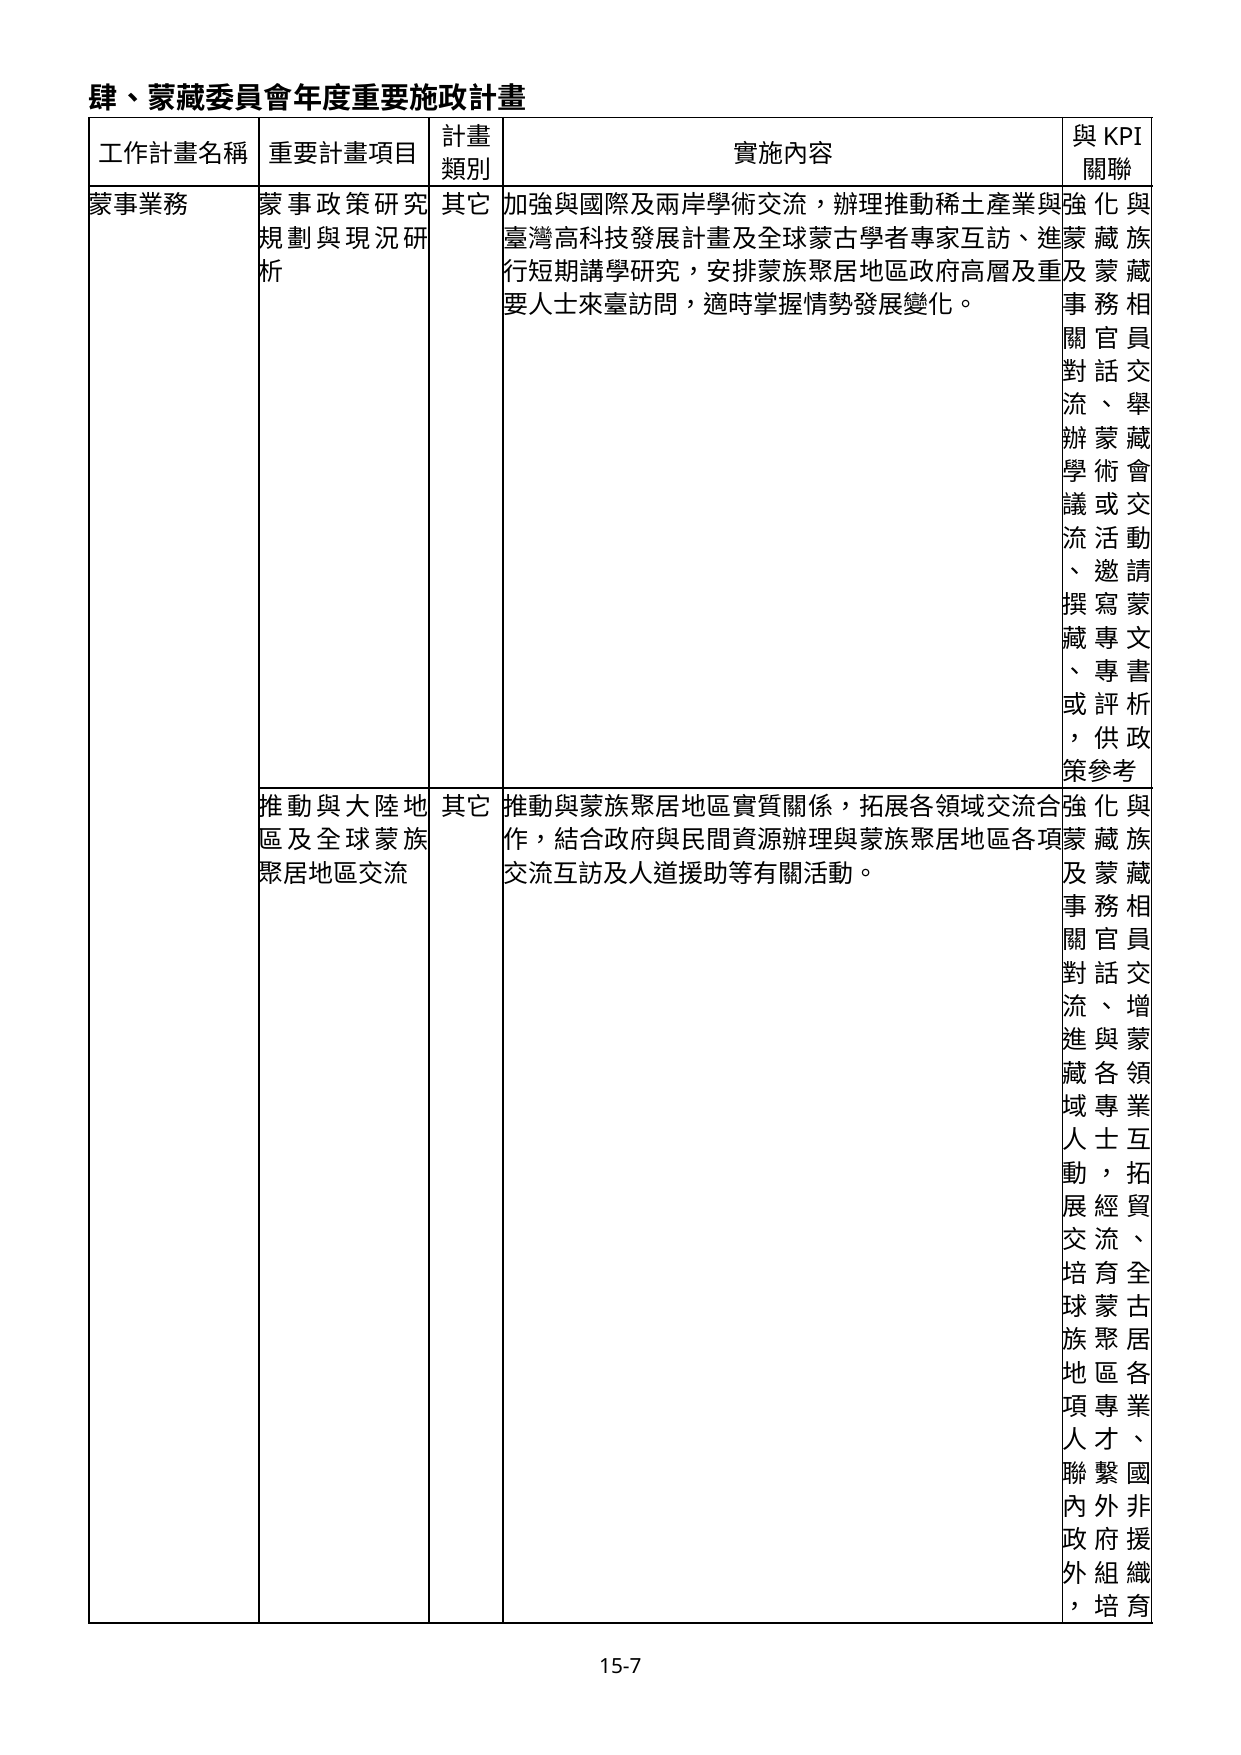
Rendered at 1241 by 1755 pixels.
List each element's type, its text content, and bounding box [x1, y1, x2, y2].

table_cell 推動與大陸地區及全球蒙族聚居地區交流 [260, 789, 428, 1622]
text 肆、蒙藏委員會年度重要施政計畫 [89, 75, 1152, 117]
table_cell 蒙事政策研究規劃與現況研析 [260, 187, 428, 787]
table_cell 強化與蒙藏族及蒙藏事務相關官員對話交流、增進與蒙藏各領域專業人士互動，拓展經貿交流、培育全球蒙古族聚居地區各項專業人才、聯繫國內外非政府援外組織，培育 [1063, 789, 1151, 1622]
table_header 重要計畫項目 [260, 118, 428, 185]
table_header 工作計畫名稱 [90, 118, 258, 185]
table_header 計畫類別 [430, 118, 502, 185]
table_cell 蒙事業務 [90, 187, 258, 1622]
table_cell 其它 [430, 789, 502, 1622]
table_header 實施內容 [504, 118, 1062, 185]
table_header 與KPI關聯 [1063, 118, 1151, 185]
table_cell 推動與蒙族聚居地區實質關係，拓展各領域交流合作，結合政府與民間資源辦理與蒙族聚居地區各項交流互訪及人道援助等有關活動。 [504, 789, 1062, 1622]
table_cell 加強與國際及兩岸學術交流，辦理推動稀土產業與臺灣高科技發展計畫及全球蒙古學者專家互訪、進行短期講學研究，安排蒙族聚居地區政府高層及重要人士來臺訪問，適時掌握情勢發展變化。 [504, 187, 1062, 787]
table_cell 強化與蒙藏族及蒙藏事務相關官員對話交流、舉辦蒙藏學術會議或交流活動、邀請撰寫蒙藏專文、專書或評析，供政策參考 [1063, 187, 1151, 787]
table_cell 其它 [430, 187, 502, 787]
